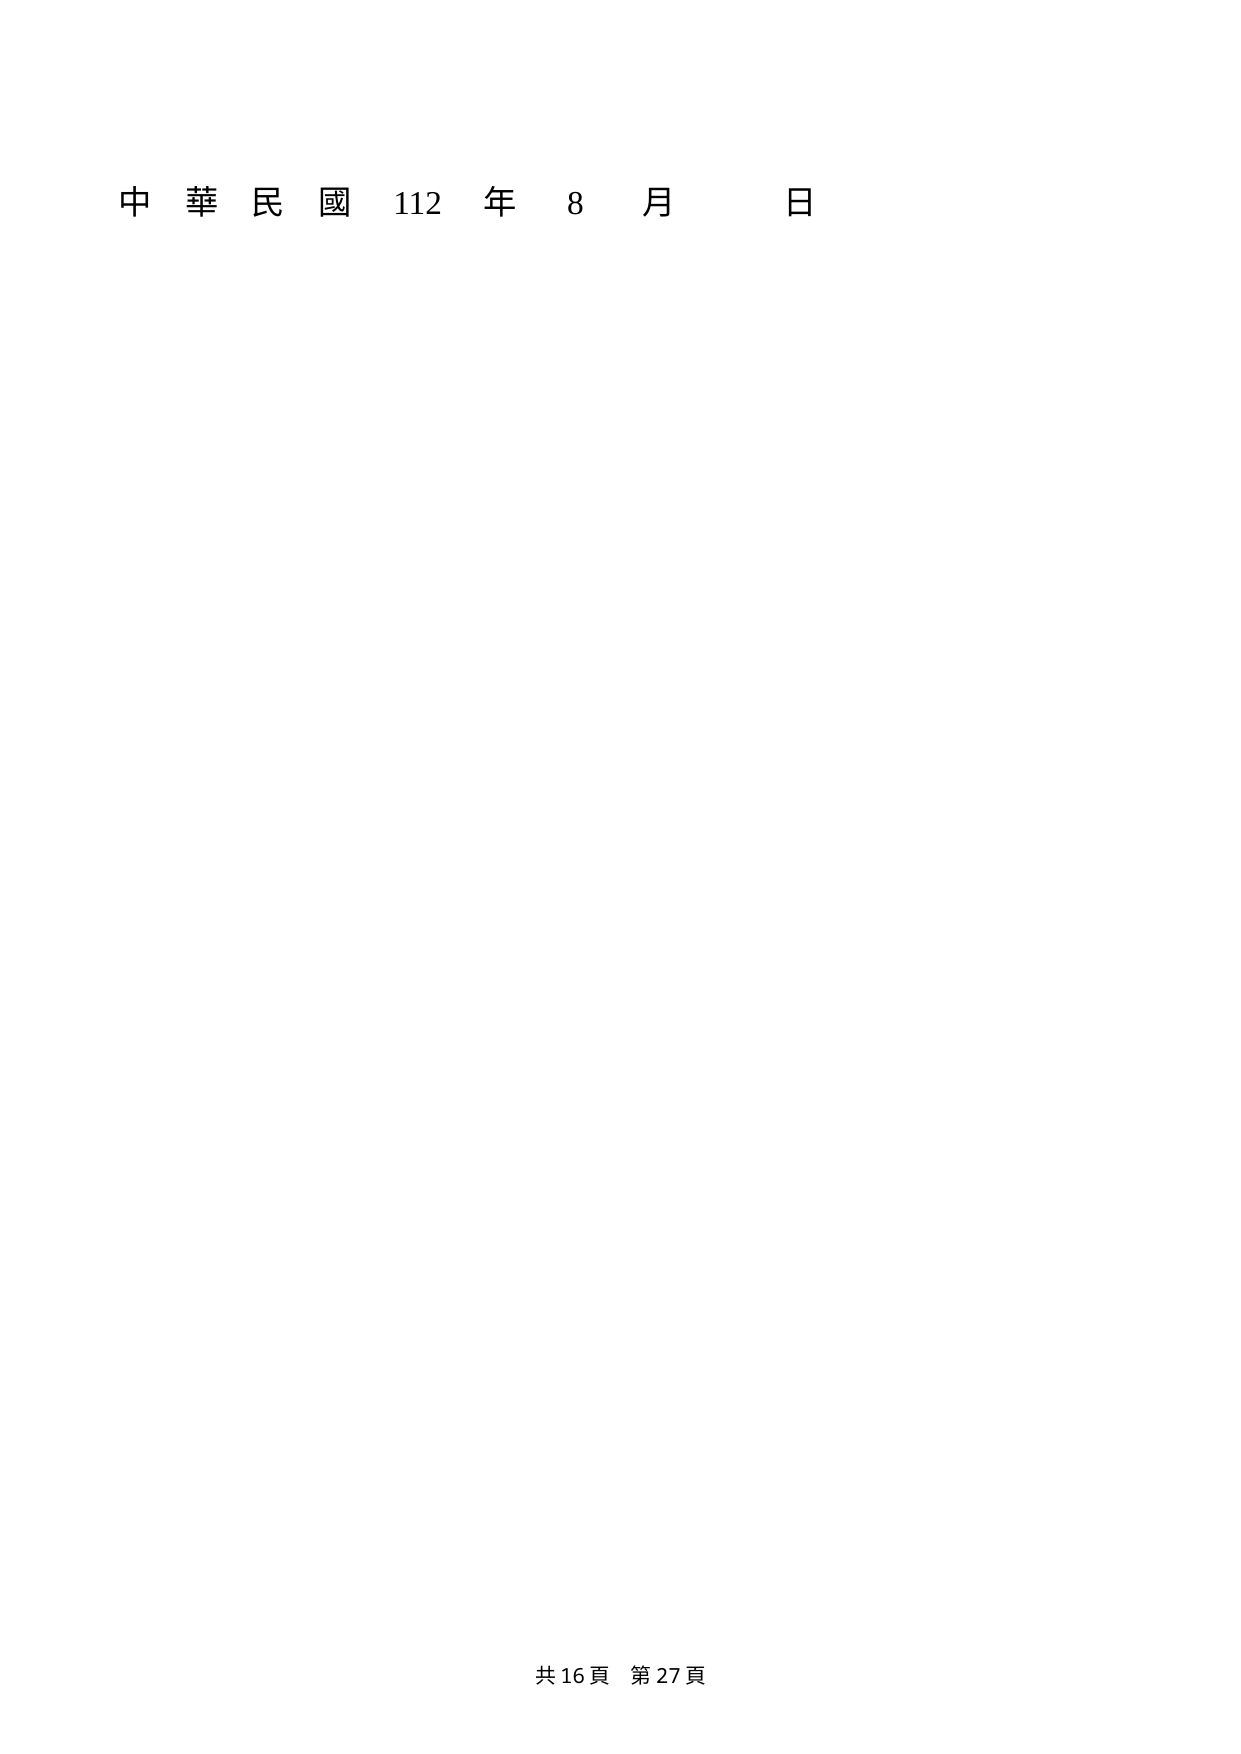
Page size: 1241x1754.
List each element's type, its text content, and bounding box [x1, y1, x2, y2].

text 中 華 民 國 112 年 8 月 日 [118, 158, 1122, 221]
